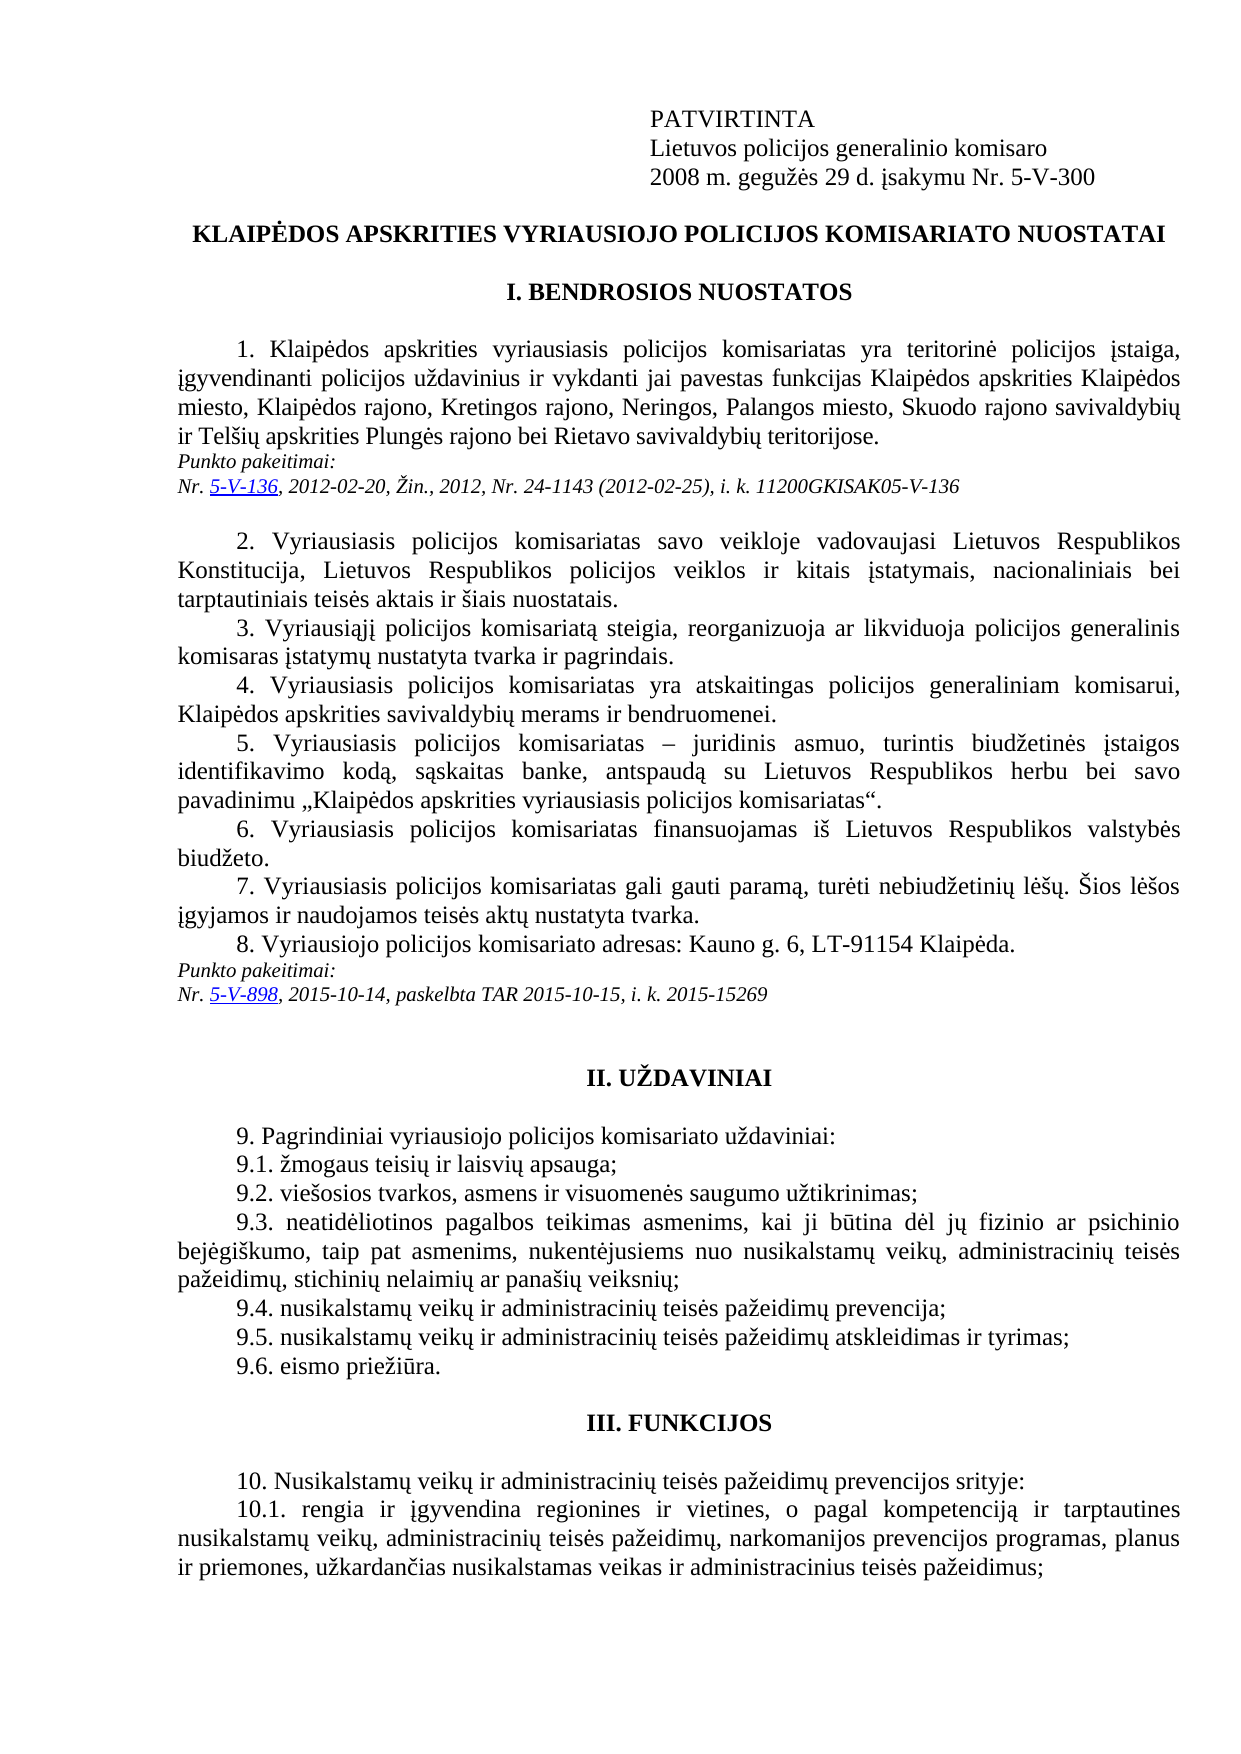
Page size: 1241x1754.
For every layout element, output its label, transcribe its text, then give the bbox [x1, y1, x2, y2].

text Punkto pakeitimai: [177, 958, 1181, 982]
text 9.1. žmogaus teisių ir laisvių apsauga; [177, 1149, 1181, 1178]
text 9.3. neatidėliotinos pagalbos teikimas asmenims, kai ji būtina dėl jų fizinio ar psichinio bejėgiškumo, taip pat asmenims, nukentėjusiems nuo nusikalstamų veikų, administracinių teisės pažeidimų, stichinių nelaimių ar panašių veiksnių; [177, 1207, 1181, 1293]
text 6. Vyriausiasis policijos komisariatas finansuojamas iš Lietuvos Respublikos valstybės biudžeto. [177, 814, 1181, 871]
text 2. Vyriausiasis policijos komisariatas savo veikloje vadovaujasi Lietuvos Respublikos Konstitucija, Lietuvos Respublikos policijos veiklos ir kitais įstatymais, nacionaliniais bei tarptautiniais teisės aktais ir šiais nuostatais. [177, 526, 1181, 613]
text 7. Vyriausiasis policijos komisariatas gali gauti paramą, turėti nebiudžetinių lėšų. Šios lėšos įgyjamos ir naudojamos teisės aktų nustatyta tvarka. [177, 871, 1181, 929]
text 3. Vyriausiąjį policijos komisariatą steigia, reorganizuoja ar likviduoja policijos generalinis komisaras įstatymų nustatyta tvarka ir pagrindais. [177, 613, 1181, 670]
text 8. Vyriausiojo policijos komisariato adresas: Kauno g. 6, LT-91154 Klaipėda. [177, 929, 1181, 958]
text I. BENDROSIOS NUOSTATOS [177, 277, 1181, 306]
text III. FUNKCIJOS [177, 1408, 1181, 1437]
text 9. Pagrindiniai vyriausiojo policijos komisariato uždaviniai: [177, 1121, 1181, 1149]
text Nr. 5-V-136, 2012-02-20, Žin., 2012, Nr. 24-1143 (2012-02-25), i. k. 11200GKISAK05-V-136 [177, 473, 1181, 498]
text 1. Klaipėdos apskrities vyriausiasis policijos komisariatas yra teritorinė policijos įstaiga, įgyvendinanti policijos uždavinius ir vykdanti jai pavestas funkcijas Klaipėdos apskrities Klaipėdos miesto, Klaipėdos rajono, Kretingos rajono, Neringos, Palangos miesto, Skuodo rajono savivaldybių ir Telšių apskrities Plungės rajono bei Rietavo savivaldybių teritorijose. [177, 334, 1181, 449]
text 9.5. nusikalstamų veikų ir administracinių teisės pažeidimų atskleidimas ir tyrimas; [177, 1322, 1181, 1351]
text 10.1. rengia ir įgyvendina regionines ir vietines, o pagal kompetenciją ir tarptautines nusikalstamų veikų, administracinių teisės pažeidimų, narkomanijos prevencijos programas, planus ir priemones, užkardančias nusikalstamas veikas ir administracinius teisės pažeidimus; [177, 1494, 1181, 1581]
text 4. Vyriausiasis policijos komisariatas yra atskaitingas policijos generaliniam komisarui, Klaipėdos apskrities savivaldybių merams ir bendruomenei. [177, 670, 1181, 728]
text II. UŽDAVINIAI [177, 1063, 1181, 1092]
text 9.2. viešosios tvarkos, asmens ir visuomenės saugumo užtikrinimas; [177, 1178, 1181, 1207]
text Nr. 5-V-898, 2015-10-14, paskelbta TAR 2015-10-15, i. k. 2015-15269 [177, 982, 1181, 1006]
text 9.4. nusikalstamų veikų ir administracinių teisės pažeidimų prevencija; [177, 1293, 1181, 1322]
text 5. Vyriausiasis policijos komisariatas – juridinis asmuo, turintis biudžetinės įstaigos identifikavimo kodą, sąskaitas banke, antspaudą su Lietuvos Respublikos herbu bei savo pavadinimu „Klaipėdos apskrities vyriausiasis policijos komisariatas“. [177, 728, 1181, 814]
text PATVIRTINTA [177, 104, 1181, 133]
text 10. Nusikalstamų veikų ir administracinių teisės pažeidimų prevencijos srityje: [177, 1466, 1181, 1494]
text 9.6. eismo priežiūra. [177, 1351, 1181, 1379]
text 2008 m. gegužės 29 d. įsakymu Nr. 5-V-300 [649, 162, 1181, 191]
text KLAIPĖDOS APSKRITIES VYRIAUSIOJO POLICIJOS KOMISARIATO NUOSTATAI [177, 219, 1181, 248]
text Lietuvos policijos generalinio komisaro [649, 133, 1181, 162]
text Punkto pakeitimai: [177, 449, 1181, 473]
